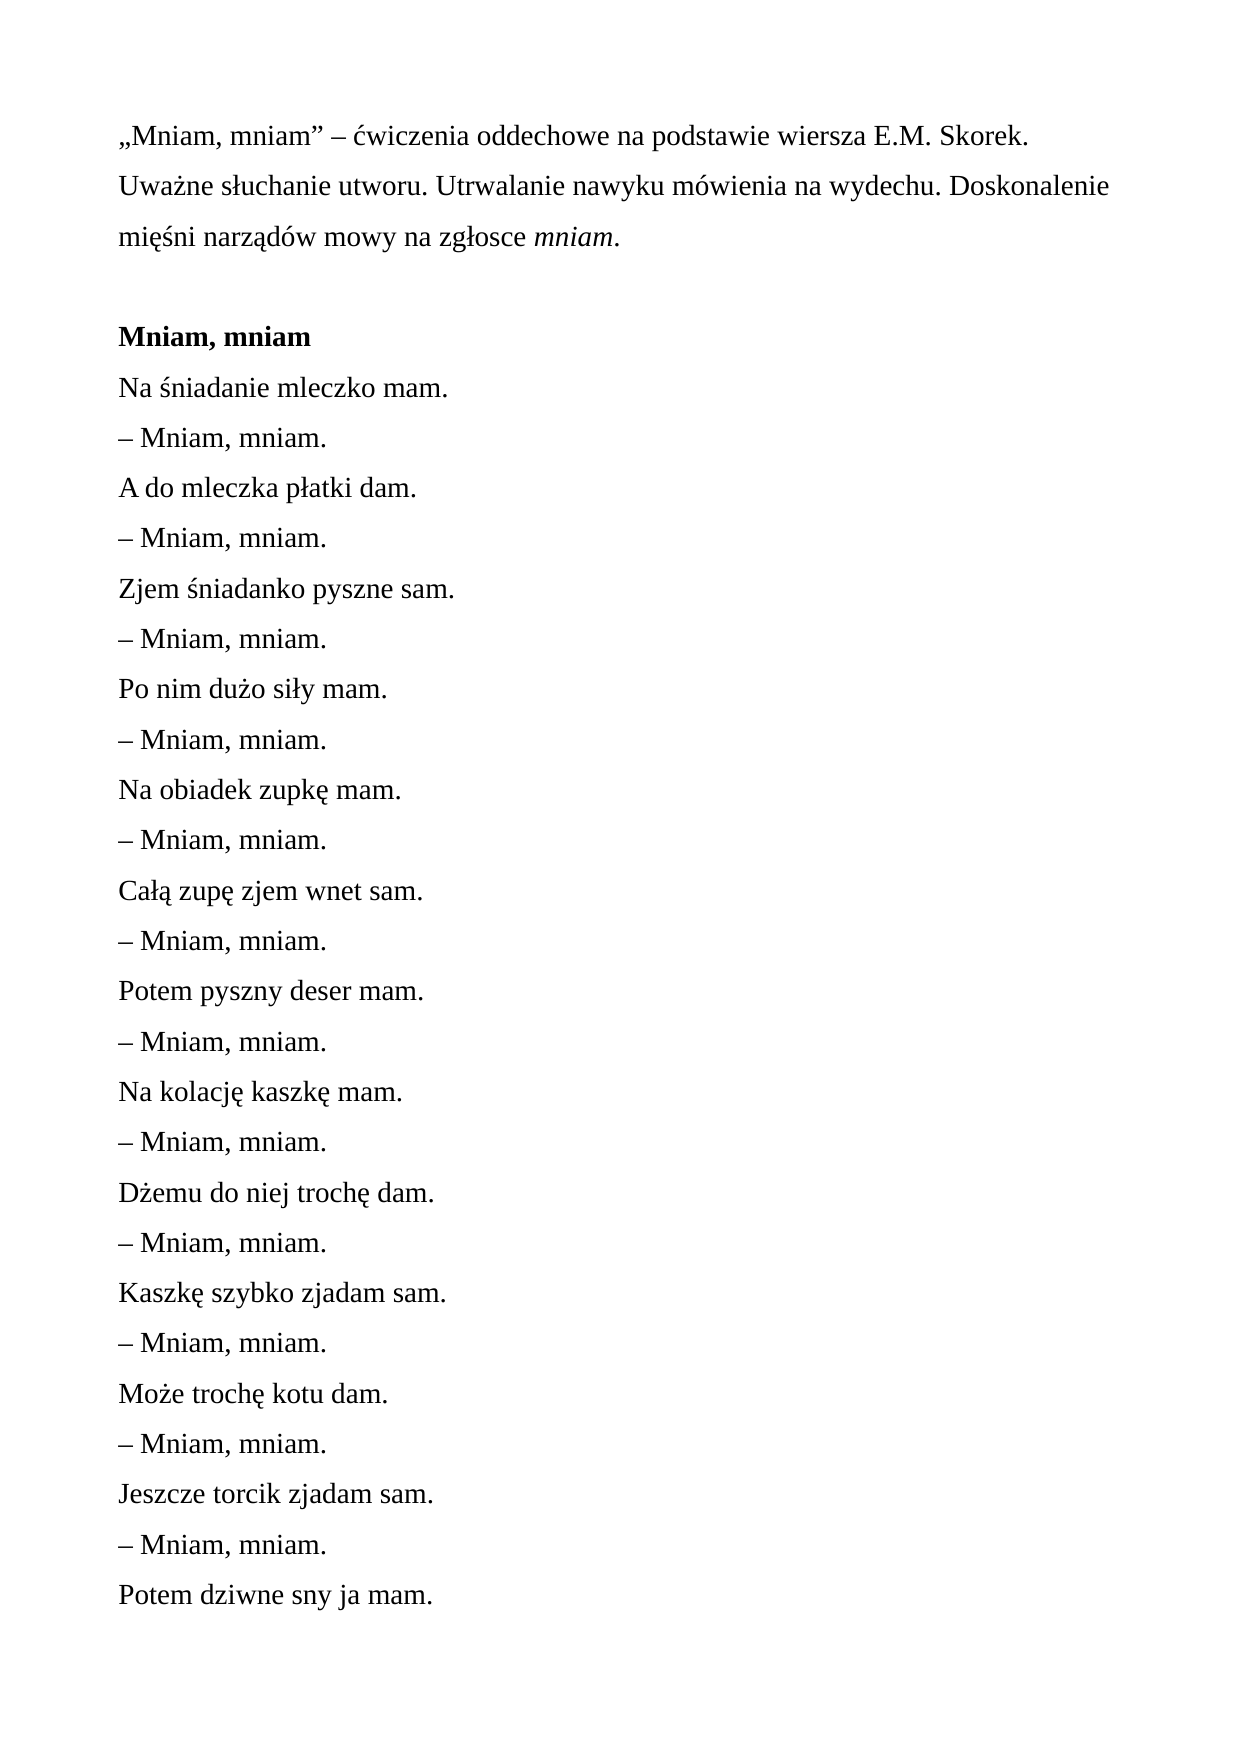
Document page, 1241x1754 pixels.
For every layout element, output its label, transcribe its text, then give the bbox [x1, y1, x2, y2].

text – Mniam, mniam. [118, 1225, 1122, 1258]
text Potem pyszny deser mam. [118, 973, 1122, 1007]
text Po nim dużo siły mam. [118, 672, 1122, 705]
text A do mleczka płatki dam. [118, 470, 1122, 504]
text – Mniam, mniam. [118, 521, 1122, 554]
text – Mniam, mniam. [118, 621, 1122, 655]
text Jeszcze torcik zjadam sam. [118, 1477, 1122, 1510]
text – Mniam, mniam. [118, 822, 1122, 856]
text Kaszkę szybko zjadam sam. [118, 1275, 1122, 1309]
text Mniam, mniam [118, 319, 1122, 353]
text Całą zupę zjem wnet sam. [118, 873, 1122, 906]
text – Mniam, mniam. [118, 1326, 1122, 1359]
text – Mniam, mniam. [118, 420, 1122, 453]
text – Mniam, mniam. [118, 1426, 1122, 1460]
text Może trochę kotu dam. [118, 1376, 1122, 1409]
text Na kolację kaszkę mam. [118, 1074, 1122, 1108]
text – Mniam, mniam. [118, 1527, 1122, 1560]
text Zjem śniadanko pyszne sam. [118, 571, 1122, 604]
text Na śniadanie mleczko mam. [118, 370, 1122, 403]
text Potem dziwne sny ja mam. [118, 1577, 1122, 1611]
text – Mniam, mniam. [118, 1124, 1122, 1158]
text Dżemu do niej trochę dam. [118, 1175, 1122, 1208]
text – Mniam, mniam. [118, 1024, 1122, 1057]
text – Mniam, mniam. [118, 722, 1122, 755]
text Na obiadek zupkę mam. [118, 772, 1122, 806]
text – Mniam, mniam. [118, 923, 1122, 957]
text „Mniam, mniam” – ćwiczenia oddechowe na podstawie wiersza E.M. Skorek. Uważne słuchanie utworu. Utrwalanie nawyku mówienia na wydechu. Doskonalenie mięśni narządów mowy na zgłosce mniam. [118, 118, 1122, 252]
